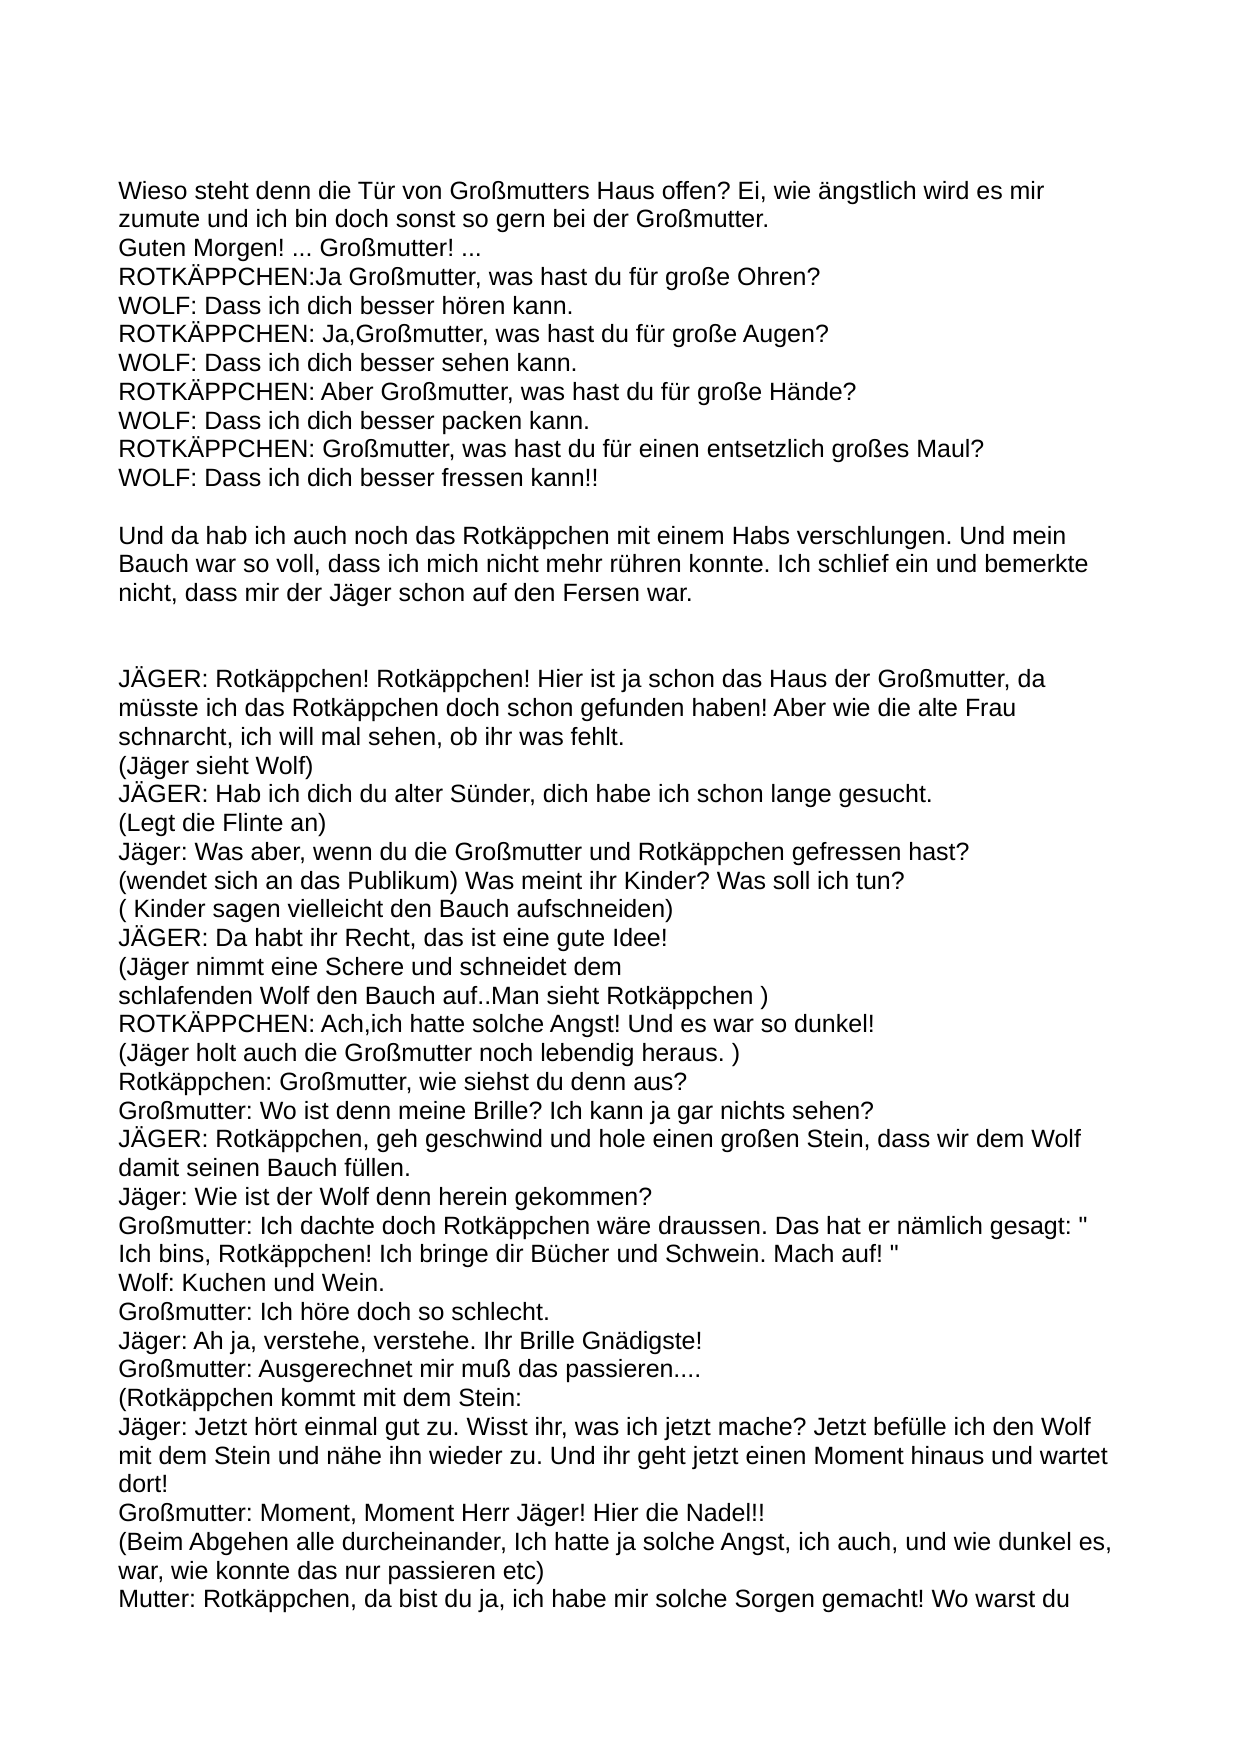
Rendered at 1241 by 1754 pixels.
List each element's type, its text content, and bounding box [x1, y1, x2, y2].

text (Jäger sieht Wolf) [118, 751, 1122, 779]
text Jäger: Was aber, wenn du die Großmutter und Rotkäppchen gefressen hast? [118, 837, 1122, 866]
text WOLF: Dass ich dich besser fressen kann!! [118, 463, 1122, 492]
text Rotkäppchen: Großmutter, wie siehst du denn aus? [118, 1067, 1122, 1096]
text (Jäger holt auch die Großmutter noch lebendig heraus. ) [118, 1038, 1122, 1067]
text (wendet sich an das Publikum) Was meint ihr Kinder? Was soll ich tun? [118, 866, 1122, 894]
text (Legt die Flinte an) [118, 808, 1122, 837]
text ROTKÄPPCHEN:Ja Großmutter, was hast du für große Ohren? [118, 262, 1122, 291]
text Und da hab ich auch noch das Rotkäppchen mit einem Habs verschlungen. Und mein Bauch war so voll, dass ich mich nicht mehr rühren konnte. Ich schlief ein und bemerkte nicht, dass mir der Jäger schon auf den Fersen war. [118, 521, 1122, 607]
text schlafenden Wolf den Bauch auf..Man sieht Rotkäppchen ) [118, 981, 1122, 1009]
text Großmutter: Ich höre doch so schlecht. [118, 1297, 1122, 1326]
text WOLF: Dass ich dich besser hören kann. [118, 291, 1122, 319]
text Jäger: Ah ja, verstehe, verstehe. Ihr Brille Gnädigste! [118, 1326, 1122, 1354]
text JÄGER: Da habt ihr Recht, das ist eine gute Idee! [118, 923, 1122, 952]
text Großmutter: Ich dachte doch Rotkäppchen wäre draussen. Das hat er nämlich gesagt: " Ich bins, Rotkäppchen! Ich bringe dir Bücher und Schwein. Mach auf! " [118, 1211, 1122, 1268]
text Jäger: Jetzt hört einmal gut zu. Wisst ihr, was ich jetzt mache? Jetzt befülle ich den Wolf mit dem Stein und nähe ihn wieder zu. Und ihr geht jetzt einen Moment hinaus und wartet dort! [118, 1412, 1122, 1498]
text WOLF: Dass ich dich besser packen kann. [118, 406, 1122, 434]
text JÄGER: Rotkäppchen, geh geschwind und hole einen großen Stein, dass wir dem Wolf damit seinen Bauch füllen. [118, 1124, 1122, 1182]
text (Beim Abgehen alle durcheinander, Ich hatte ja solche Angst, ich auch, und wie dunkel es, war, wie konnte das nur passieren etc) [118, 1527, 1122, 1584]
text ROTKÄPPCHEN: Aber Großmutter, was hast du für große Hände? [118, 377, 1122, 406]
text Wolf: Kuchen und Wein. [118, 1268, 1122, 1297]
text (Rotkäppchen kommt mit dem Stein: [118, 1383, 1122, 1412]
text Guten Morgen! ... Großmutter! ... [118, 233, 1122, 262]
text ROTKÄPPCHEN: Ach,ich hatte solche Angst! Und es war so dunkel! [118, 1009, 1122, 1038]
text Großmutter: Ausgerechnet mir muß das passieren.... [118, 1354, 1122, 1383]
text ROTKÄPPCHEN: Großmutter, was hast du für einen entsetzlich großes Maul? [118, 434, 1122, 463]
text WOLF: Dass ich dich besser sehen kann. [118, 348, 1122, 377]
text Jäger: Wie ist der Wolf denn herein gekommen? [118, 1182, 1122, 1211]
text Wieso steht denn die Tür von Großmutters Haus offen? Ei, wie ängstlich wird es mir zumute und ich bin doch sonst so gern bei der Großmutter. [118, 176, 1122, 233]
text JÄGER: Hab ich dich du alter Sünder, dich habe ich schon lange gesucht. [118, 779, 1122, 808]
text ROTKÄPPCHEN: Ja,Großmutter, was hast du für große Augen? [118, 319, 1122, 348]
text ( Kinder sagen vielleicht den Bauch aufschneiden) [118, 894, 1122, 923]
text Großmutter: Moment, Moment Herr Jäger! Hier die Nadel!! [118, 1498, 1122, 1527]
text (Jäger nimmt eine Schere und schneidet dem [118, 952, 1122, 981]
text JÄGER: Rotkäppchen! Rotkäppchen! Hier ist ja schon das Haus der Großmutter, da müsste ich das Rotkäppchen doch schon gefunden haben! Aber wie die alte Frau schnarcht, ich will mal sehen, ob ihr was fehlt. [118, 664, 1122, 751]
text Großmutter: Wo ist denn meine Brille? Ich kann ja gar nichts sehen? [118, 1096, 1122, 1124]
text Mutter: Rotkäppchen, da bist du ja, ich habe mir solche Sorgen gemacht! Wo warst du [118, 1584, 1122, 1613]
